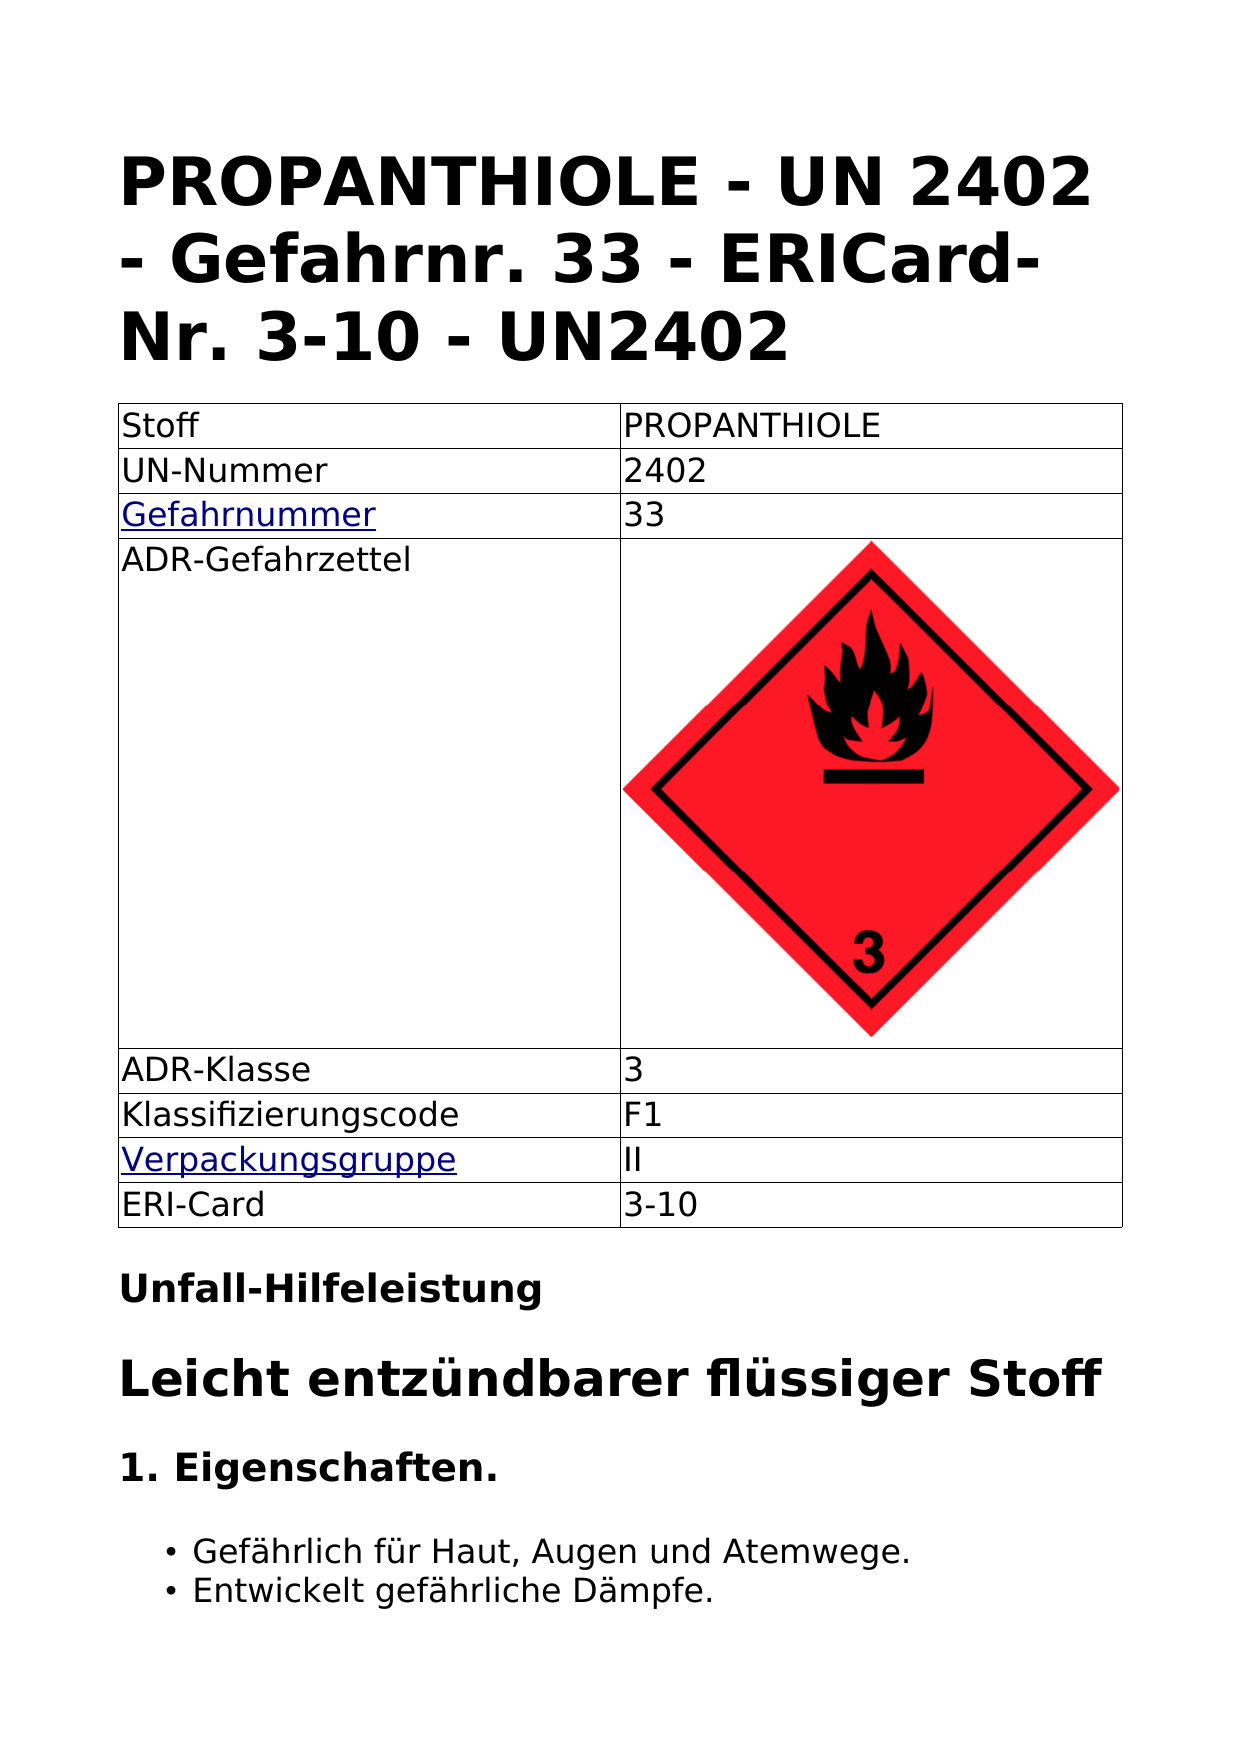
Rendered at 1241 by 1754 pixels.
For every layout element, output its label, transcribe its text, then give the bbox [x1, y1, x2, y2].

list Gefährlich für Haut, Augen und Atemwege. [177, 1532, 1122, 1571]
table_cell 33 [621, 494, 1122, 538]
subtitle Unfall-Hilfeleistung [118, 1267, 1122, 1312]
table_cell F1 [621, 1094, 1122, 1137]
table_header Stoff [119, 404, 620, 448]
subtitle PROPANTHIOLE - UN 2402 - Gefahrnr. 33 - ERICard-Nr. 3-10 - UN2402 [118, 143, 1122, 376]
subtitle 1. Eigenschaften. [118, 1445, 1122, 1490]
table_cell 2402 [621, 449, 1122, 493]
table_header PROPANTHIOLE [621, 404, 1122, 448]
table_cell [621, 539, 1122, 1048]
subtitle Leicht entzündbarer flüssiger Stoff [118, 1349, 1122, 1408]
table_cell UN-Nummer [119, 449, 620, 493]
table_cell Gefahrnummer [119, 494, 620, 538]
table_cell ADR-Klasse [119, 1049, 620, 1092]
list Entwickelt gefährliche Dämpfe. [177, 1571, 1122, 1610]
table_cell 3 [621, 1049, 1122, 1092]
picture [622, 540, 1120, 1037]
table_cell Verpackungsgruppe [119, 1138, 620, 1182]
table_cell ERI-Card [119, 1183, 620, 1227]
table_cell Klassifizierungscode [119, 1094, 620, 1137]
table_cell ADR-Gefahrzettel [119, 539, 620, 1048]
table_cell 3-10 [621, 1183, 1122, 1227]
table_cell II [621, 1138, 1122, 1182]
